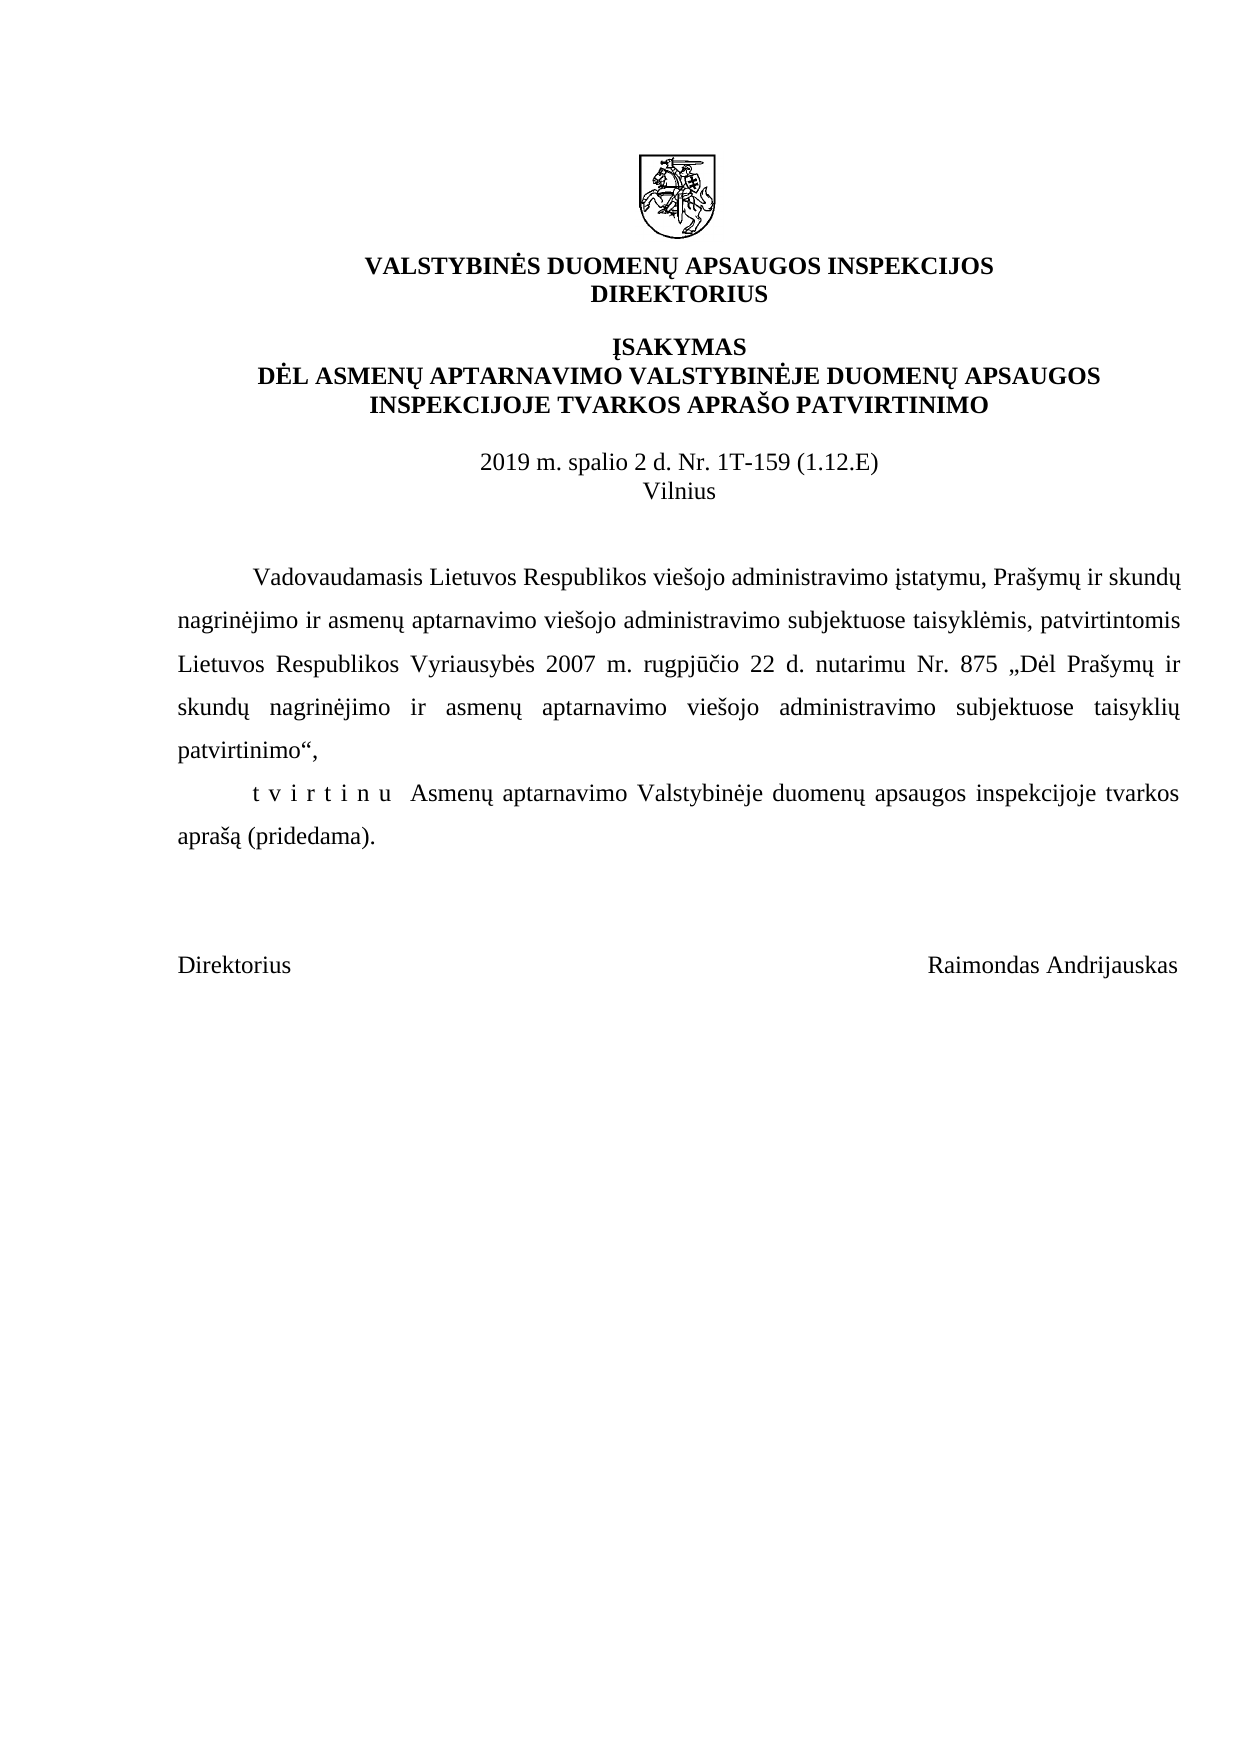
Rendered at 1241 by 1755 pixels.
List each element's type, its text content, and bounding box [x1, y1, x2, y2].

text 2019 m. spalio 2 d. Nr. 1T-159 (1.12.E) [177, 447, 1181, 476]
text ĮSAKYMAS [177, 332, 1181, 361]
text t v i r t i n u Asmenų aptarnavimo Valstybinėje duomenų apsaugos inspekcijoje tvarkos aprašą (pridedama). [177, 778, 1181, 850]
text VALSTYBINĖs DUOMENŲ APSAUGOS INSPEKCIJos [177, 251, 1181, 279]
text Vilnius [177, 476, 1181, 505]
text DĖL ASMENŲ APTARNAVIMO VALSTYBINĖJE DUOMENŲ APSAUGOS INSPEKCIJOJE TVARKOS APRAŠO PATVIRTINIMO [177, 361, 1181, 419]
text DIREKTORIUS [177, 279, 1181, 308]
text Vadovaudamasis Lietuvos Respublikos viešojo administravimo įstatymu, Prašymų ir skundų nagrinėjimo ir asmenų aptarnavimo viešojo administravimo subjektuose taisyklėmis, patvirtintomis Lietuvos Respublikos Vyriausybės 2007 m. rugpjūčio 22 d. nutarimu Nr. 875 „Dėl Prašymų ir skundų nagrinėjimo ir asmenų aptarnavimo viešojo administravimo subjektuose taisyklių patvirtinimo“, [177, 562, 1181, 764]
text Direktorius Raimondas Andrijauskas [177, 951, 1181, 979]
